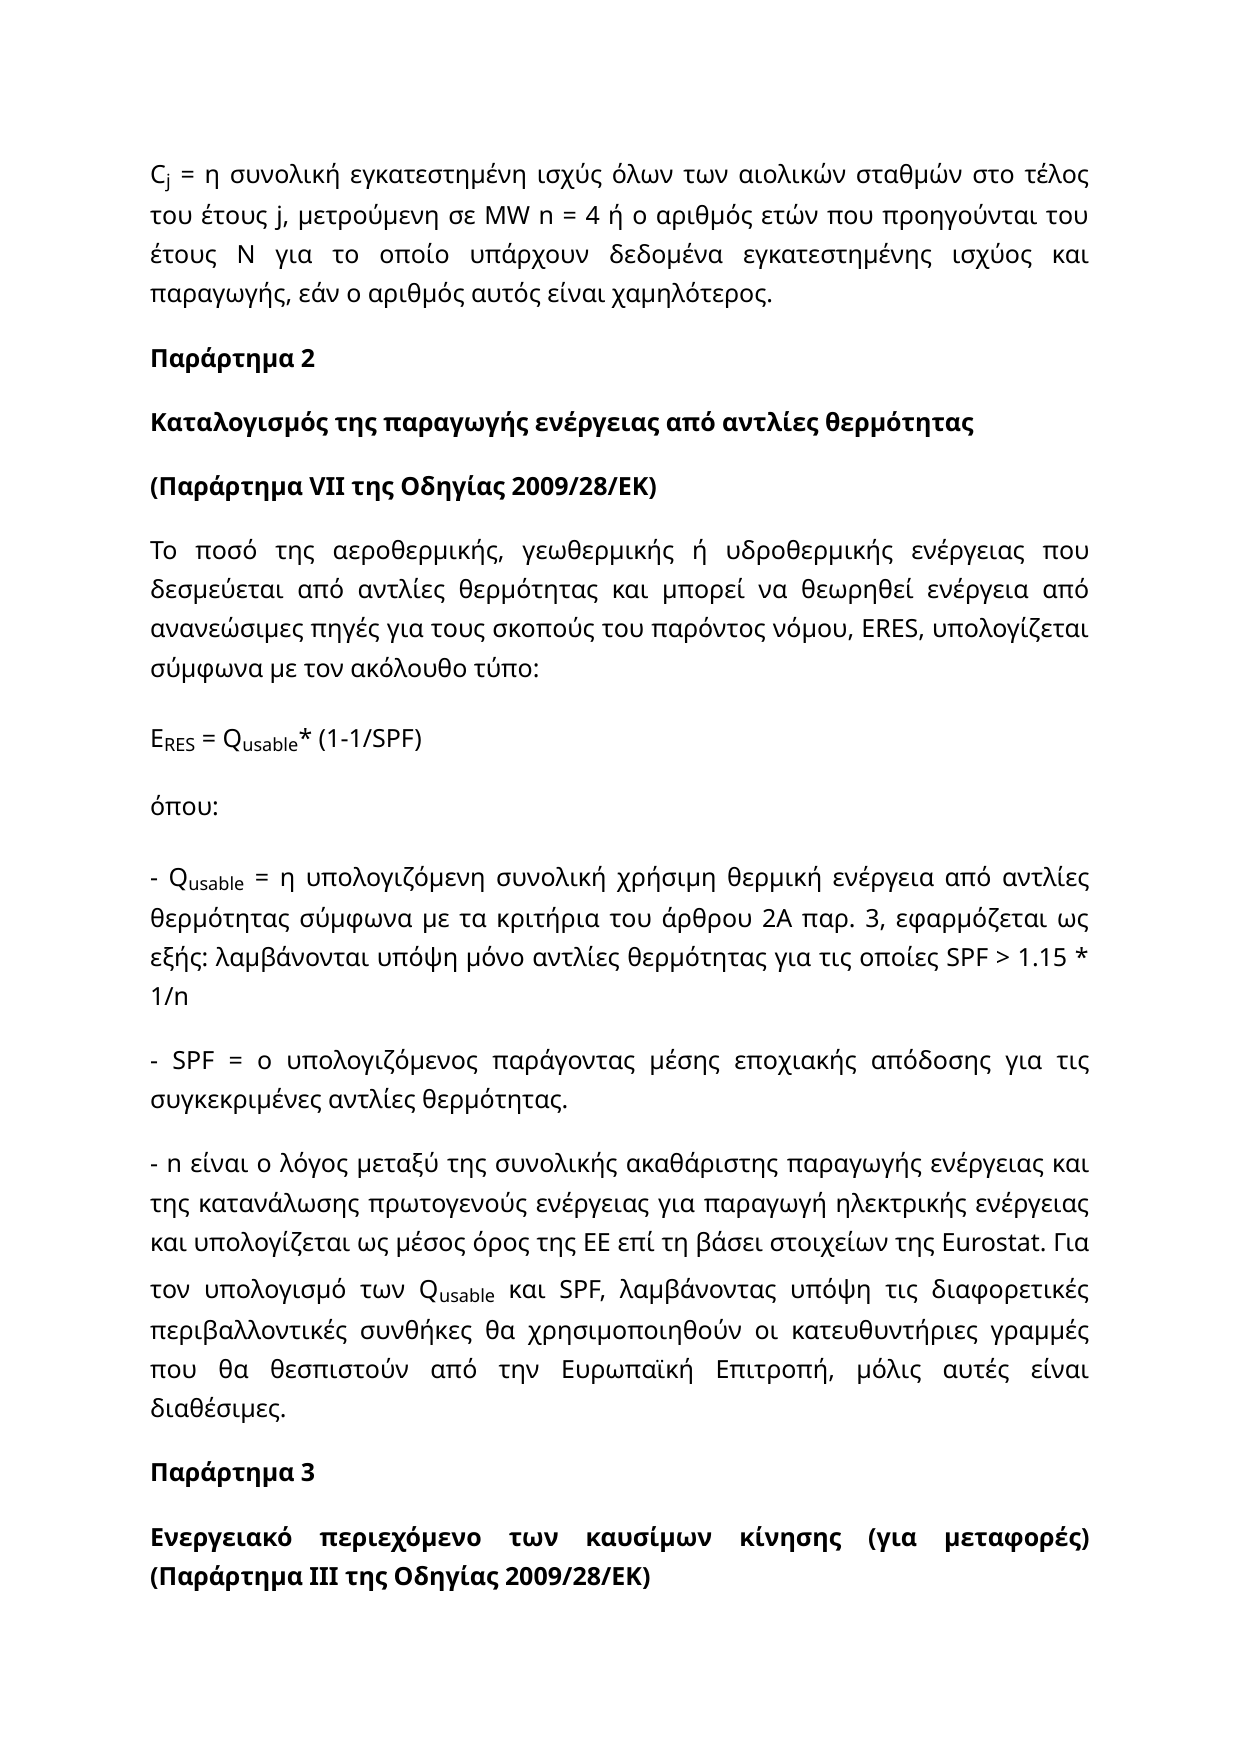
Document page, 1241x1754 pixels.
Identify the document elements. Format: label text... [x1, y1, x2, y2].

text Το ποσό της αεροθερμικής, γεωθερμικής ή υδροθερμικής ενέργειας που δεσμεύεται από αντλίες θερμότητας και μπορεί να θεωρηθεί ενέργεια από ανανεώσιμες πηγές για τους σκοπούς του παρόντος νόμου, ERES, υπολογίζεται σύμφωνα με τον ακόλουθο τύπο: [150, 533, 1090, 684]
text Cj = η συνολική εγκατεστημένη ισχύς όλων των αιολικών σταθμών στο τέλος του έτους j, μετρούμενη σε MW n = 4 ή ο αριθμός ετών που προηγούνται του έτους Ν για το οποίο υπάρχουν δεδομένα εγκατεστημένης ισχύος και παραγωγής, εάν ο αριθμός αυτός είναι χαμηλότερος. [150, 150, 1090, 310]
text (Παράρτημα VII της Οδηγίας 2009/28/ΕΚ) [150, 468, 1090, 503]
text - Qusable = η υπολογιζόμενη συνολική χρήσιμη θερμική ενέργεια από αντλίες θερμότητας σύμφωνα με τα κριτήρια του άρθρου 2Α παρ. 3, εφαρμόζεται ως εξής: λαμβάνονται υπόψη μόνο αντλίες θερμότητας για τις οποίες SPF > 1.15 * 1/n [150, 852, 1090, 1013]
text ERES = Qusable* (1-1/SPF) [150, 714, 1090, 757]
text όπου: [150, 788, 1090, 822]
text Καταλογισμός της παραγωγής ενέργειας από αντλίες θερμότητας [150, 404, 1090, 438]
text Παράρτημα 3 [150, 1455, 1090, 1489]
text Παράρτημα 2 [150, 340, 1090, 374]
text - n είναι ο λόγος μεταξύ της συνολικής ακαθάριστης παραγωγής ενέργειας και της κατανάλωσης πρωτογενούς ενέργειας για παραγωγή ηλεκτρικής ενέργειας και υπολογίζεται ως μέσος όρος της ΕΕ επί τη βάσει στοιχείων της Eurostat. Για τον υπολογισμό των Qusable και SPF, λαμβάνοντας υπόψη τις διαφορετικές περιβαλλοντικές συνθήκες θα χρησιμοποιηθούν οι κατευθυντήριες γραμμές που θα θεσπιστούν από την Ευρωπαϊκή Επιτροπή, μόλις αυτές είναι διαθέσιμες. [150, 1146, 1090, 1425]
text - SPF = ο υπολογιζόμενος παράγοντας μέσης εποχιακής απόδοσης για τις συγκεκριμένες αντλίες θερμότητας. [150, 1043, 1090, 1116]
text Ενεργειακό περιεχόμενο των καυσίμων κίνησης (για μεταφορές) (Παράρτημα III της Οδηγίας 2009/28/ΕΚ) [150, 1519, 1090, 1592]
